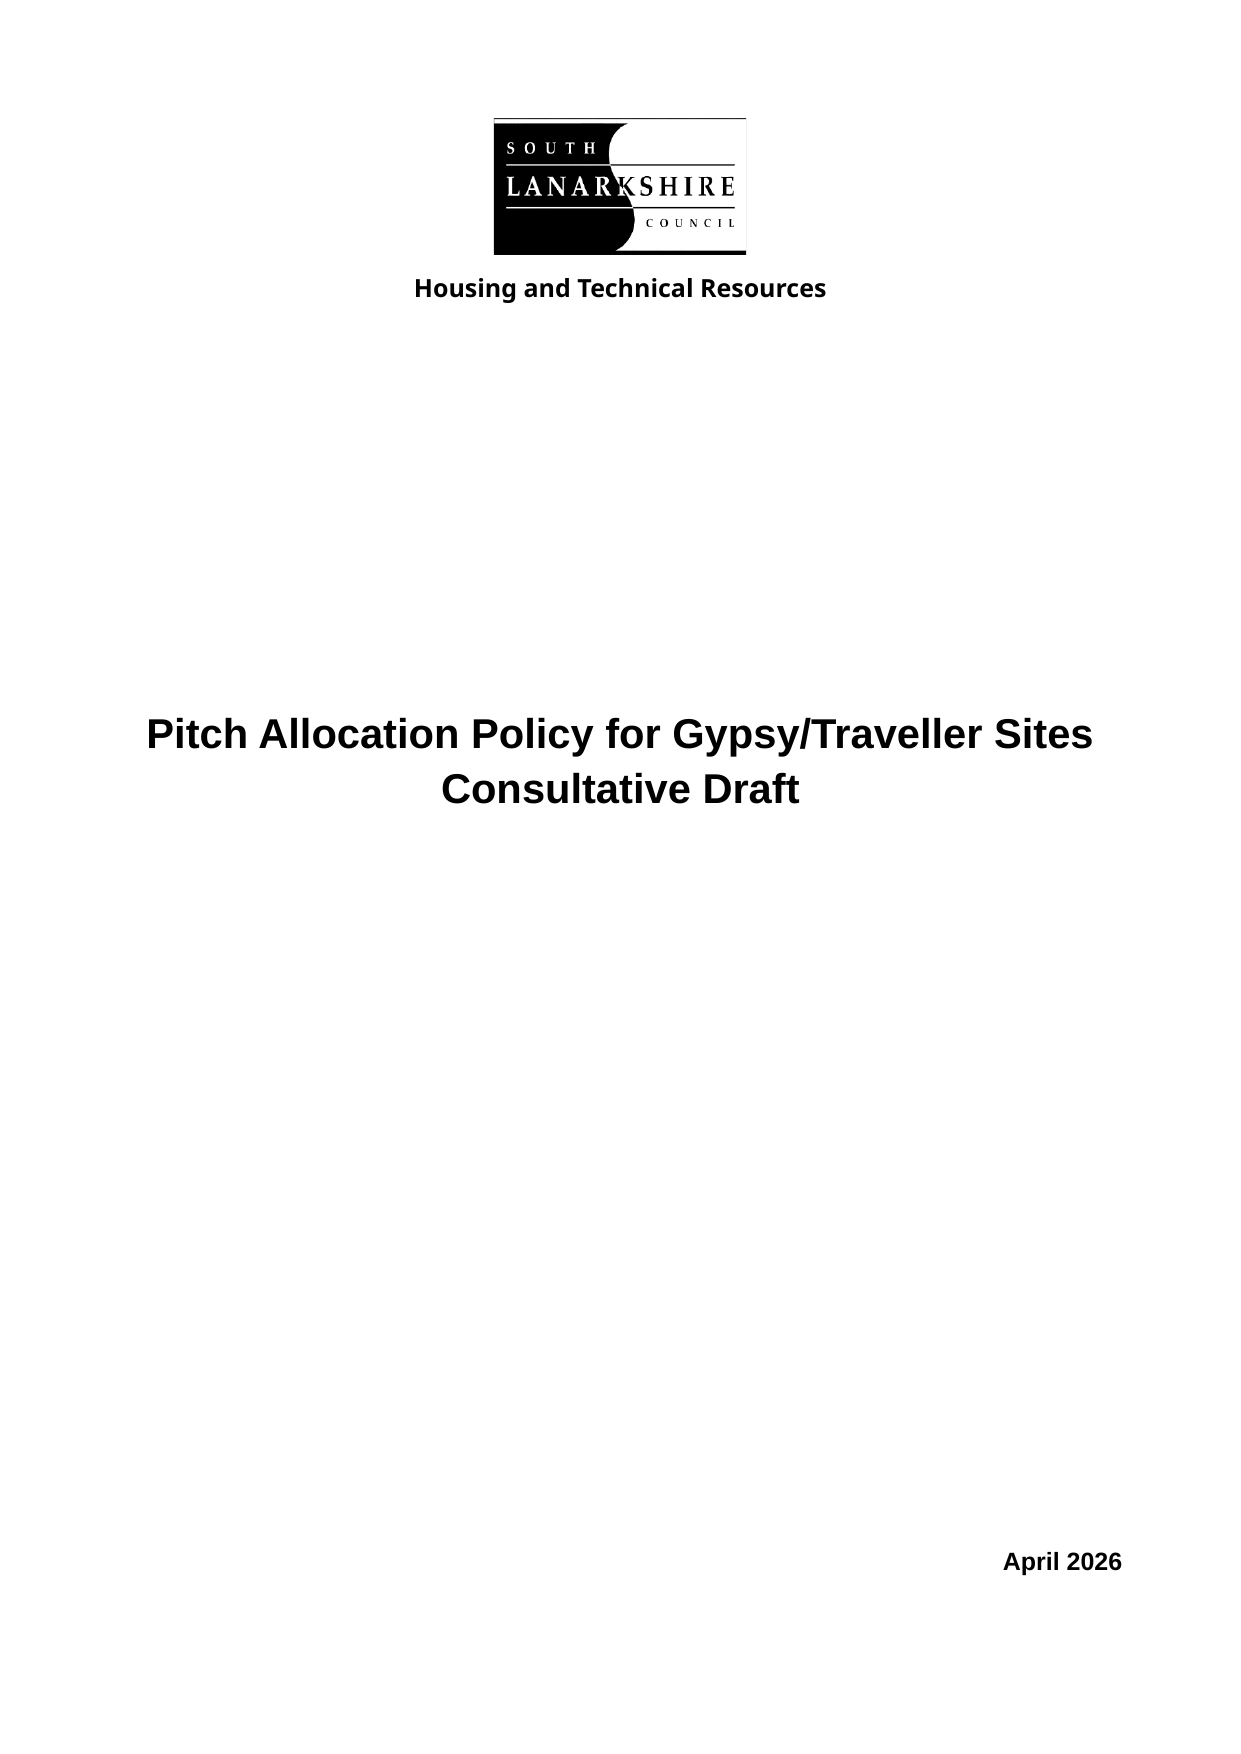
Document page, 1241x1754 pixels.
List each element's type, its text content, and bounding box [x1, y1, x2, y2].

text April 2026 [118, 1547, 1122, 1575]
text Housing and Technical Resources [118, 271, 1122, 305]
subtitle Pitch Allocation Policy for Gypsy/Traveller Sites Consultative Draft [118, 710, 1122, 813]
